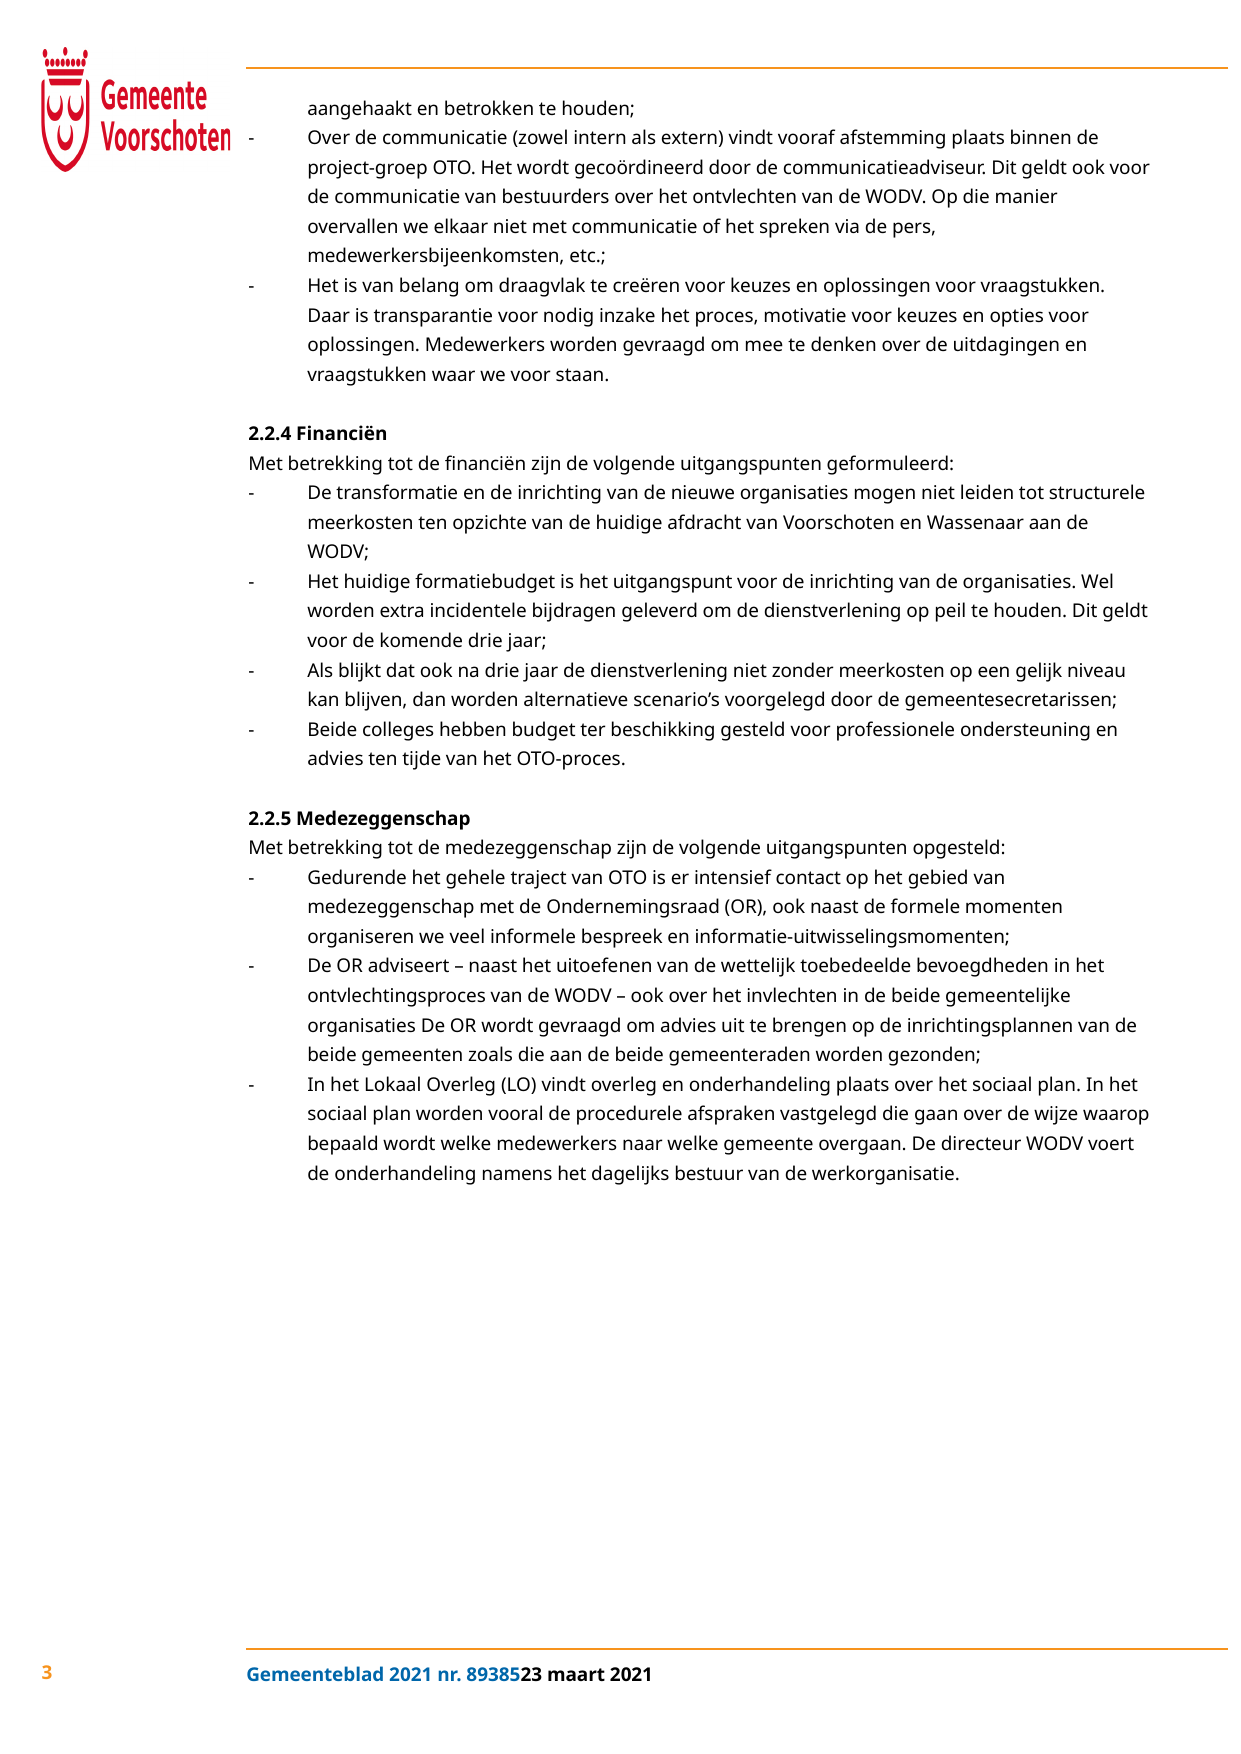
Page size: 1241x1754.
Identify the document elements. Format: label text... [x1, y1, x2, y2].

text 2.2.5 Medezeggenschap [248, 805, 1152, 831]
list aangehaakt en betrokken te houden; [248, 95, 1152, 121]
list De transformatie en de inrichting van de nieuwe organisaties mogen niet leiden tot structurele meerkosten ten opzichte van de huidige afdracht van Voorschoten en Wassenaar aan de WODV; [248, 479, 1152, 564]
list Beide colleges hebben budget ter beschikking gesteld voor professionele ondersteuning en advies ten tijde van het OTO-proces. [248, 716, 1152, 771]
list Over de communicatie (zowel intern als extern) vindt vooraf afstemming plaats binnen de project-groep OTO. Het wordt gecoördineerd door de communicatieadviseur. Dit geldt ook voor de communicatie van bestuurders over het ontvlechten van de WODV. Op die manier overvallen we elkaar niet met communicatie of het spreken via de pers, medewerkersbijeenkomsten, etc.; [248, 124, 1152, 268]
list In het Lokaal Overleg (LO) vindt overleg en onderhandeling plaats over het sociaal plan. In het sociaal plan worden vooral de procedurele afspraken vastgelegd die gaan over de wijze waarop bepaald wordt welke medewerkers naar welke gemeente overgaan. De directeur WODV voert de onderhandeling namens het dagelijks bestuur van de werkorganisatie. [248, 1071, 1152, 1186]
list De OR adviseert – naast het uitoefenen van de wettelijk toebedeelde bevoegdheden in het ontvlechtingsproces van de WODV – ook over het invlechten in de beide gemeentelijke organisaties De OR wordt gevraagd om advies uit te brengen op de inrichtingsplannen van de beide gemeenten zoals die aan de beide gemeenteraden worden gezonden; [248, 953, 1152, 1067]
list Gedurende het gehele traject van OTO is er intensief contact op het gebied van medezeggenschap met de Ondernemingsraad (OR), ook naast de formele momenten organiseren we veel informele bespreek en informatie-uitwisselingsmomenten; [248, 864, 1152, 949]
text 2.2.4 Financiën [248, 420, 1152, 446]
list Als blijkt dat ook na drie jaar de dienstverlening niet zonder meerkosten op een gelijk niveau kan blijven, dan worden alternatieve scenario’s voorgelegd door de gemeentesecretarissen; [248, 657, 1152, 712]
text Met betrekking tot de medezeggenschap zijn de volgende uitgangspunten opgesteld: [248, 834, 1152, 860]
picture [41, 47, 231, 172]
list Het huidige formatiebudget is het uitgangspunt voor de inrichting van de organisaties. Wel worden extra incidentele bijdragen geleverd om de dienstverlening op peil te houden. Dit geldt voor de komende drie jaar; [248, 568, 1152, 653]
text Met betrekking tot de financiën zijn de volgende uitgangspunten geformuleerd: [248, 450, 1152, 476]
list Het is van belang om draagvlak te creëren voor keuzes en oplossingen voor vraagstukken. Daar is transparantie voor nodig inzake het proces, motivatie voor keuzes en opties voor oplossingen. Medewerkers worden gevraagd om mee te denken over de uitdagingen en vraagstukken waar we voor staan. [248, 272, 1152, 387]
